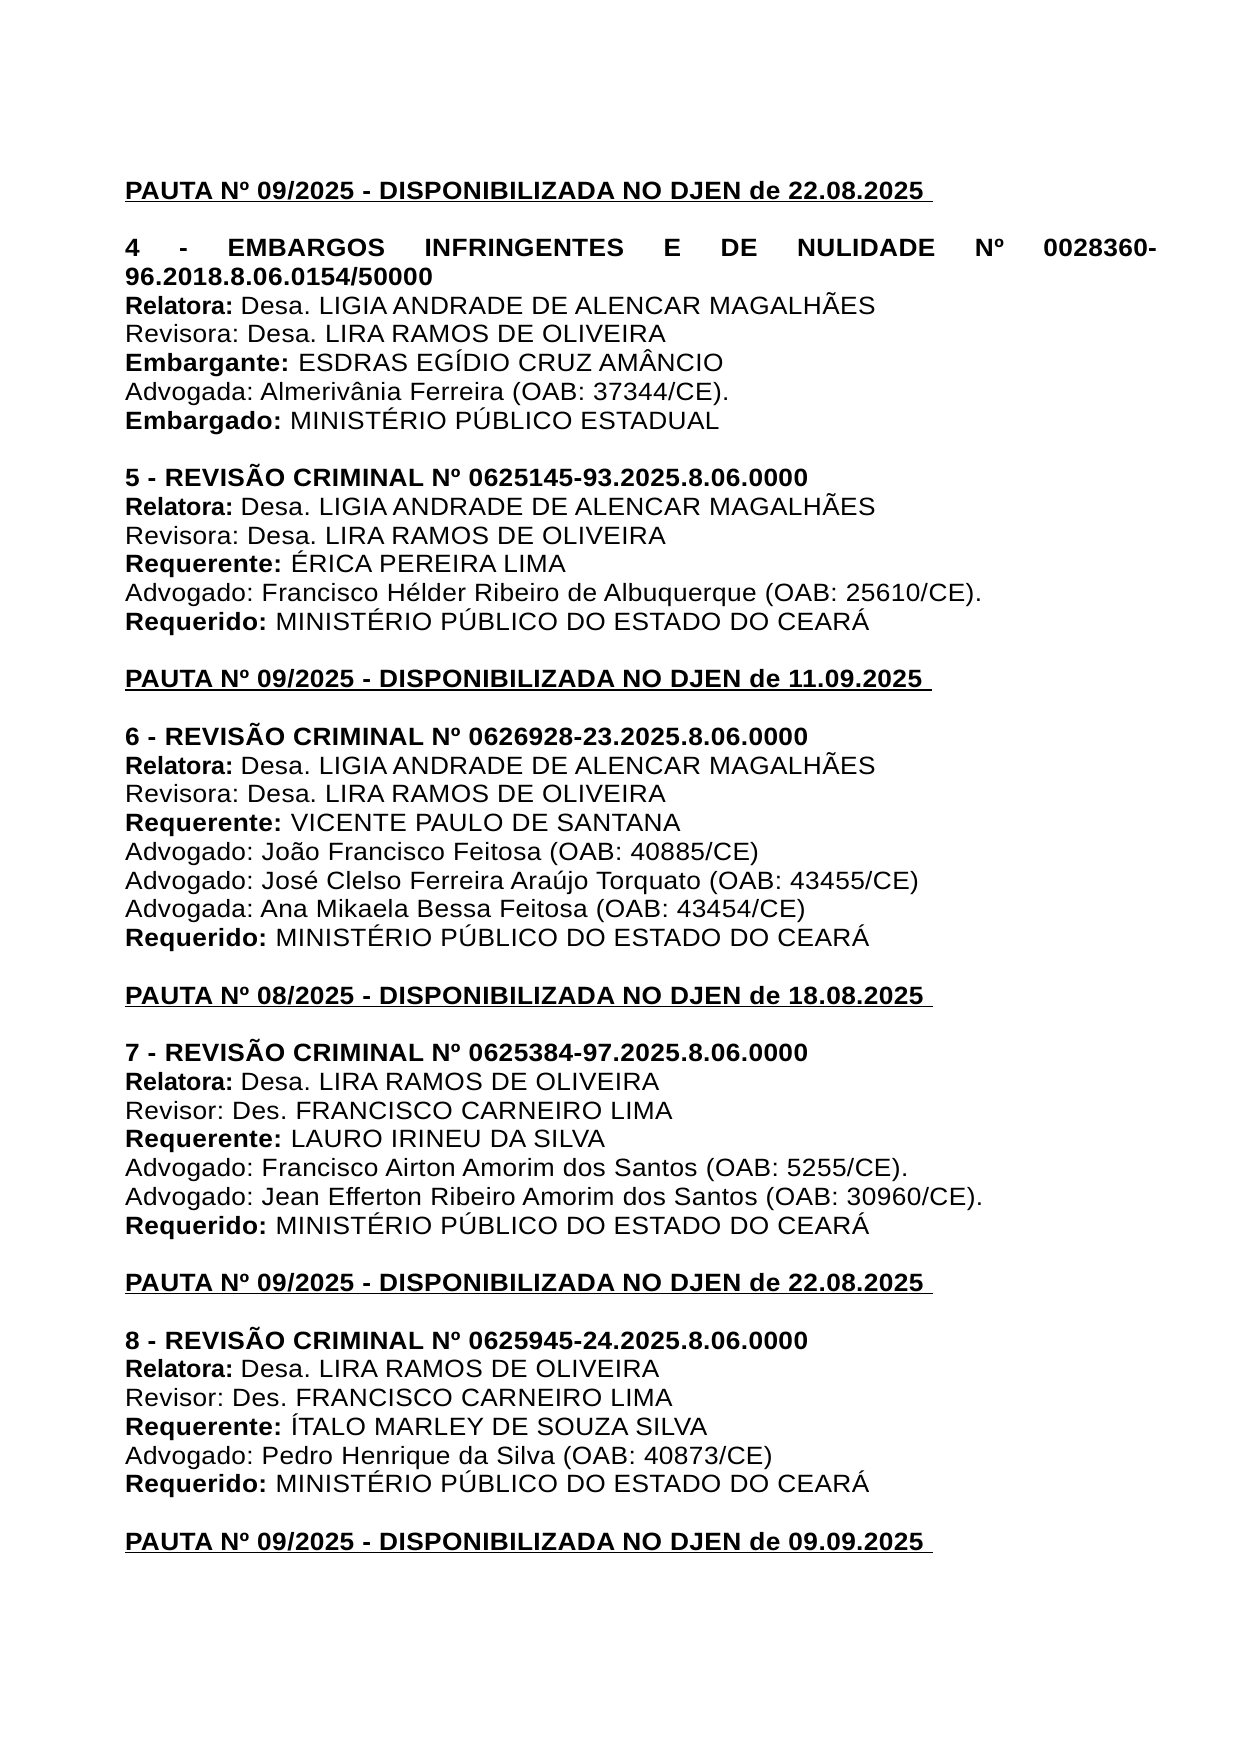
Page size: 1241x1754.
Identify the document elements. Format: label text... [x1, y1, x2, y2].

text PAUTA Nº 09/2025 - DISPONIBILIZADA NO DJEN de 11.09.2025 [125, 664, 1158, 693]
text PAUTA Nº 09/2025 - DISPONIBILIZADA NO DJEN de 09.09.2025 [125, 1527, 1158, 1556]
text Embargado: MINISTÉRIO PÚBLICO ESTADUAL [125, 406, 1159, 434]
text Advogada: Almerivânia Ferreira (OAB: 37344/CE). [125, 377, 1159, 406]
text Requerente: ÉRICA PEREIRA LIMA [125, 549, 1159, 578]
text Relatora: Desa. LIGIA ANDRADE DE ALENCAR MAGALHÃES [125, 751, 1158, 779]
text Advogado: Francisco Hélder Ribeiro de Albuquerque (OAB: 25610/CE). [125, 578, 1159, 607]
text PAUTA Nº 09/2025 - DISPONIBILIZADA NO DJEN de 22.08.2025 [125, 1268, 1158, 1297]
text Requerente: ÍTALO MARLEY DE SOUZA SILVA [125, 1412, 1159, 1441]
text Advogado: João Francisco Feitosa (OAB: 40885/CE) [125, 837, 1159, 866]
text Requerente: VICENTE PAULO DE SANTANA [125, 808, 1159, 837]
text Relatora: Desa. LIGIA ANDRADE DE ALENCAR MAGALHÃES [125, 291, 1158, 319]
text 8 - REVISÃO CRIMINAL Nº 0625945-24.2025.8.06.0000 [125, 1326, 1159, 1354]
text Advogado: José Clelso Ferreira Araújo Torquato (OAB: 43455/CE) [125, 866, 1159, 894]
text Requerido: MINISTÉRIO PÚBLICO DO ESTADO DO CEARÁ [125, 607, 1159, 636]
text Advogada: Ana Mikaela Bessa Feitosa (OAB: 43454/CE) [125, 894, 1159, 923]
text Advogado: Pedro Henrique da Silva (OAB: 40873/CE) [125, 1441, 1159, 1469]
text PAUTA Nº 08/2025 - DISPONIBILIZADA NO DJEN de 18.08.2025 [125, 981, 1158, 1009]
text Embargante: ESDRAS EGÍDIO CRUZ AMÂNCIO [125, 348, 1159, 377]
text 7 - REVISÃO CRIMINAL Nº 0625384-97.2025.8.06.0000 [125, 1038, 1159, 1067]
text Revisora: Desa. LIRA RAMOS DE OLIVEIRA [125, 319, 1158, 348]
text 6 - REVISÃO CRIMINAL Nº 0626928-23.2025.8.06.0000 [125, 722, 1159, 751]
text Relatora: Desa. LIGIA ANDRADE DE ALENCAR MAGALHÃES [125, 492, 1158, 521]
text 4 - EMBARGOS INFRINGENTES E DE NULIDADE Nº 0028360-96.2018.8.06.0154/50000 [125, 233, 1159, 291]
text Requerido: MINISTÉRIO PÚBLICO DO ESTADO DO CEARÁ [125, 923, 1159, 952]
text 5 - REVISÃO CRIMINAL Nº 0625145-93.2025.8.06.0000 [125, 463, 1159, 492]
text Revisor: Des. FRANCISCO CARNEIRO LIMA [125, 1383, 1158, 1412]
text Requerido: MINISTÉRIO PÚBLICO DO ESTADO DO CEARÁ [125, 1469, 1159, 1498]
text Requerido: MINISTÉRIO PÚBLICO DO ESTADO DO CEARÁ [125, 1211, 1159, 1239]
text Revisora: Desa. LIRA RAMOS DE OLIVEIRA [125, 779, 1158, 808]
text Revisora: Desa. LIRA RAMOS DE OLIVEIRA [125, 521, 1158, 549]
text PAUTA Nº 09/2025 - DISPONIBILIZADA NO DJEN de 22.08.2025 [125, 176, 1158, 204]
text Advogado: Jean Efferton Ribeiro Amorim dos Santos (OAB: 30960/CE). [125, 1182, 1159, 1211]
text Relatora: Desa. LIRA RAMOS DE OLIVEIRA [125, 1354, 1158, 1383]
text Requerente: LAURO IRINEU DA SILVA [125, 1124, 1159, 1153]
text Relatora: Desa. LIRA RAMOS DE OLIVEIRA [125, 1067, 1158, 1096]
text Advogado: Francisco Airton Amorim dos Santos (OAB: 5255/CE). [125, 1153, 1159, 1182]
text Revisor: Des. FRANCISCO CARNEIRO LIMA [125, 1096, 1158, 1124]
